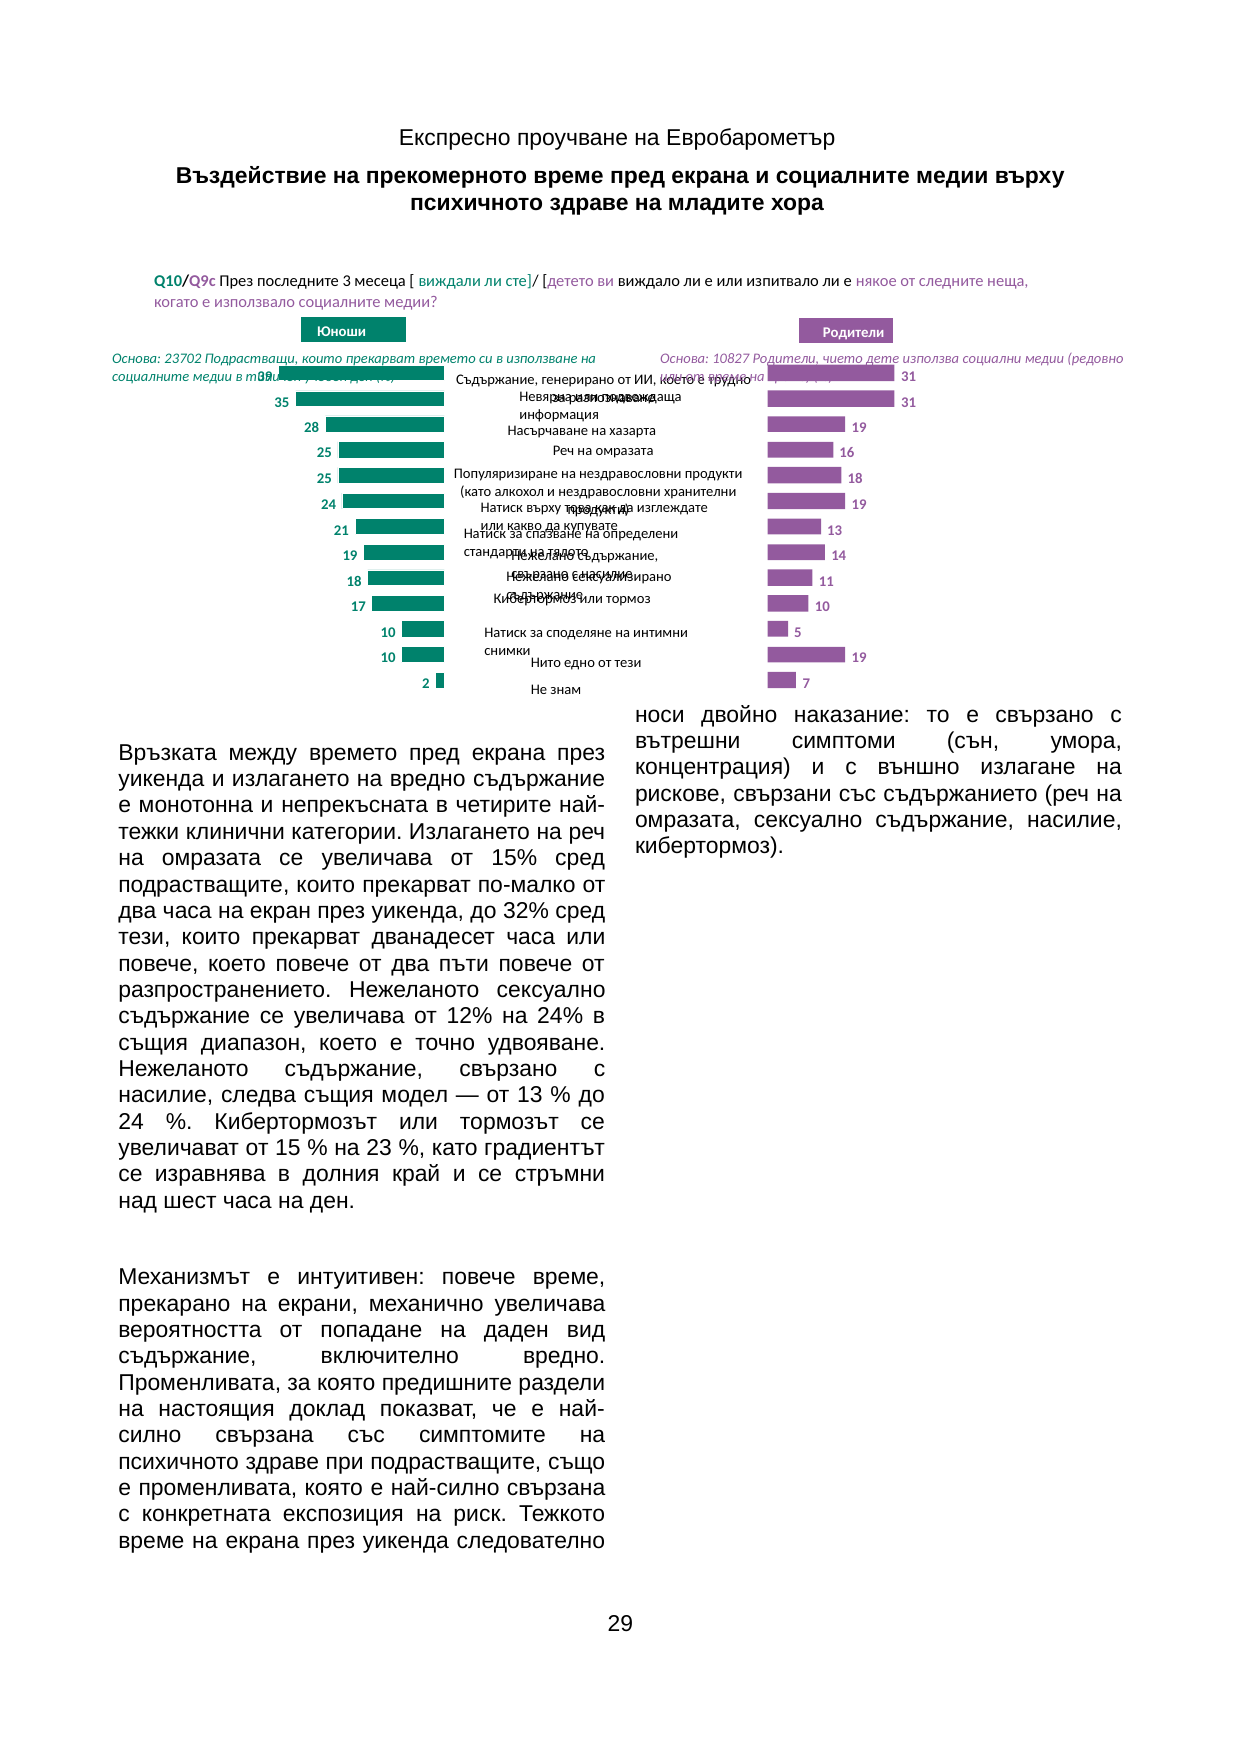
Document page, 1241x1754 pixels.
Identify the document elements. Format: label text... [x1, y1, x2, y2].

text Връзката между времето пред екрана през уикенда и излагането на вредно съдържание е монотонна и непрекъсната в четирите най-тежки клинични категории. Излагането на реч на омразата се увеличава от 15% сред подрастващите, които прекарват по-малко от два часа на екран през уикенда, до 32% сред тези, които прекарват дванадесет часа или повече, което повече от два пъти повече от разпространението. Нежеланото сексуално съдържание се увеличава от 12% на 24% в същия диапазон, което е точно удвояване. Нежеланото съдържание, свързано с насилие, следва същия модел — от 13 % до 24 %. Кибертормозът или тормозът се увеличават от 15 % на 23 %, като градиентът се изравнява в долния край и се стръмни над шест часа на ден. [118, 739, 605, 1213]
text Механизмът е интуитивен: повече време, прекарано на екрани, механично увеличава вероятността от попадане на даден вид съдържание, включително вредно. Променливата, за която предишните раздели на настоящия доклад показват, че е най-силно свързана със симптомите на психичното здраве при подрастващите, също е променливата, която е най-силно свързана с конкретната експозиция на риск. Тежкото време на екрана през уикенда следователно носи двойно наказание: то е свързано с вътрешни симптоми (сън, умора, концентрация) и с външно излагане на рискове, свързани със съдържанието (реч на омразата, сексуално съдържание, насилие, кибертормоз). [118, 1263, 605, 1553]
text Механизмът е интуитивен: повече време, прекарано на екрани, механично увеличава вероятността от попадане на даден вид съдържание, включително вредно. Променливата, за която предишните раздели на настоящия доклад показват, че е най-силно свързана със симптомите на психичното здраве при подрастващите, също е променливата, която е най-силно свързана с конкретната експозиция на риск. Тежкото време на екрана през уикенда следователно носи двойно наказание: то е свързано с вътрешни симптоми (сън, умора, концентрация) и с външно излагане на рискове, свързани със съдържанието (реч на омразата, сексуално съдържание, насилие, кибертормоз). [635, 250, 1122, 859]
